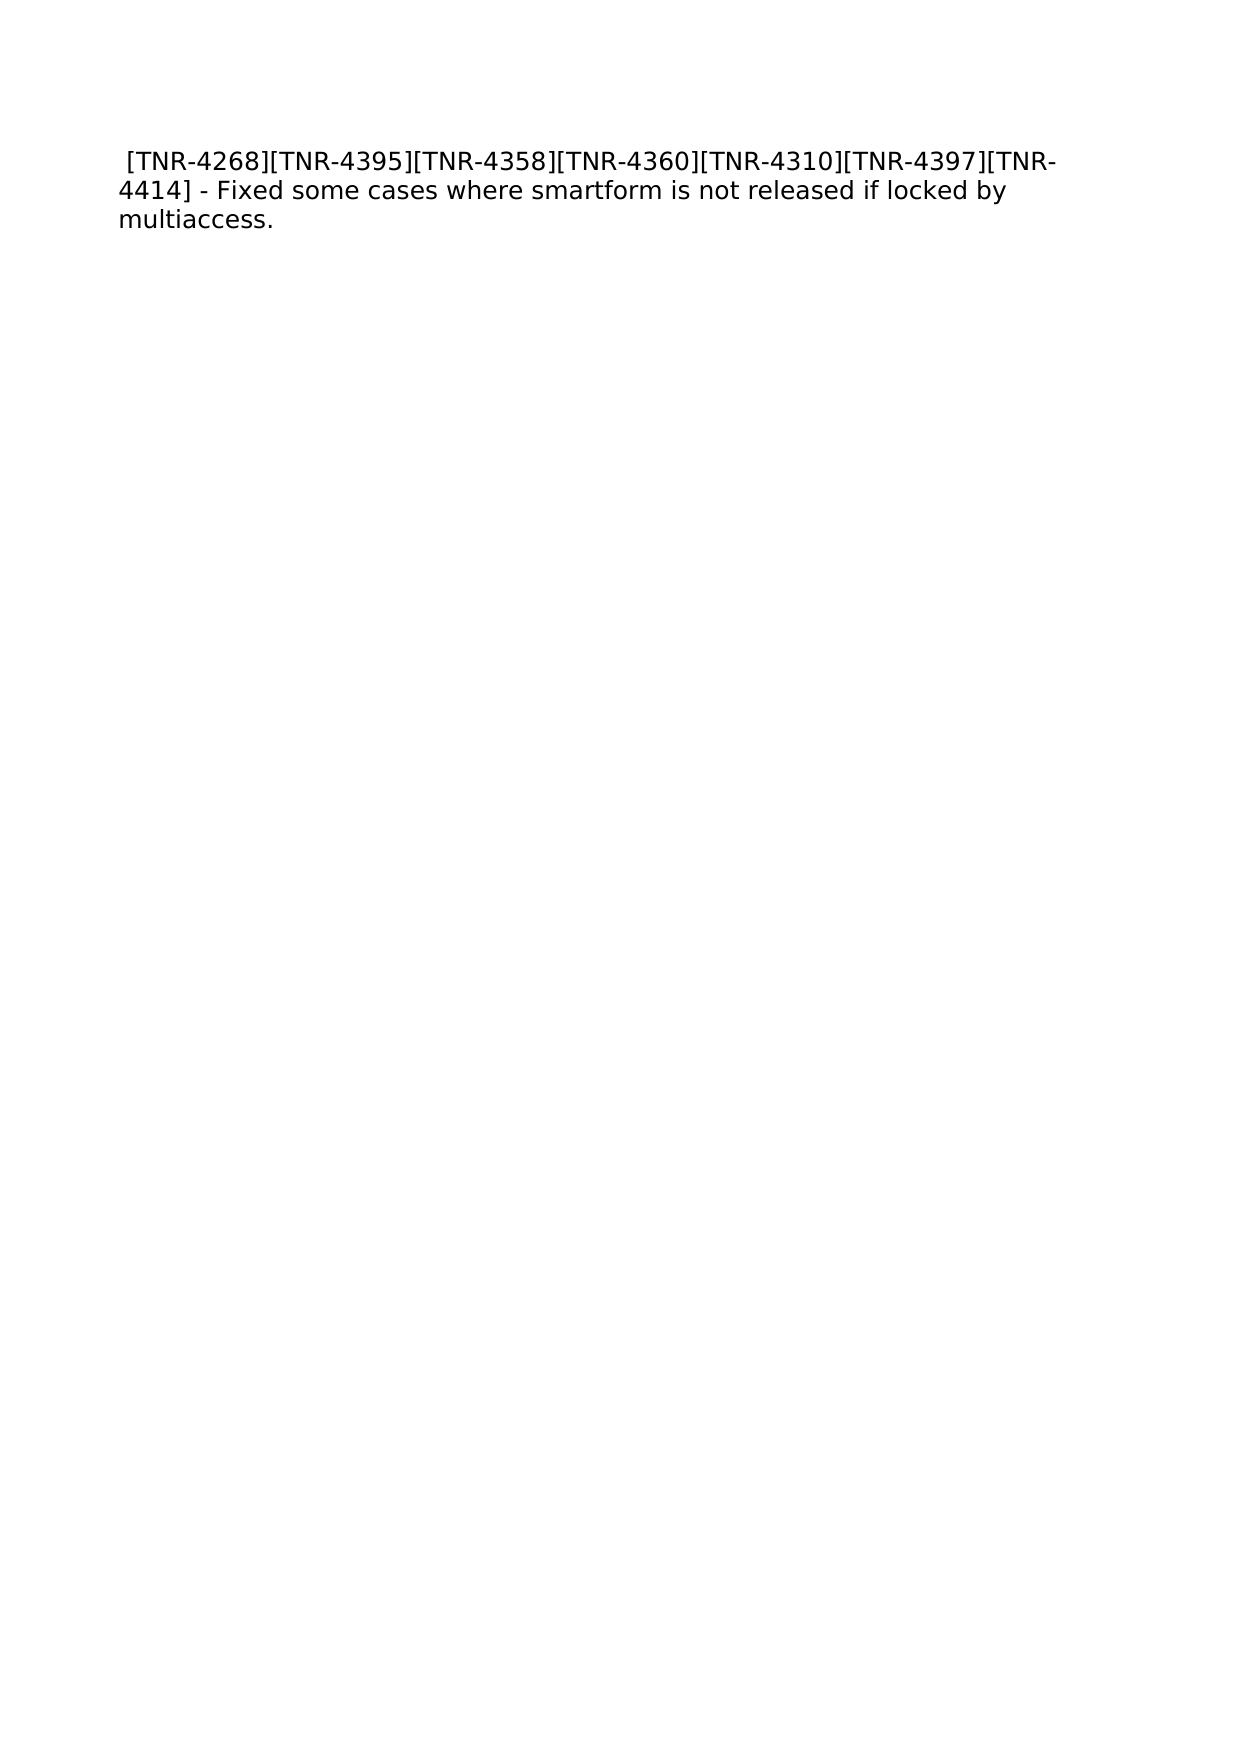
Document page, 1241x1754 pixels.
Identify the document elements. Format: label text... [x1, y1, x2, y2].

text [TNR-4268][TNR-4395][TNR-4358][TNR-4360][TNR-4310][TNR-4397][TNR-4414] - Fixed some cases where smartform is not released if locked by multiaccess. [118, 118, 1122, 235]
